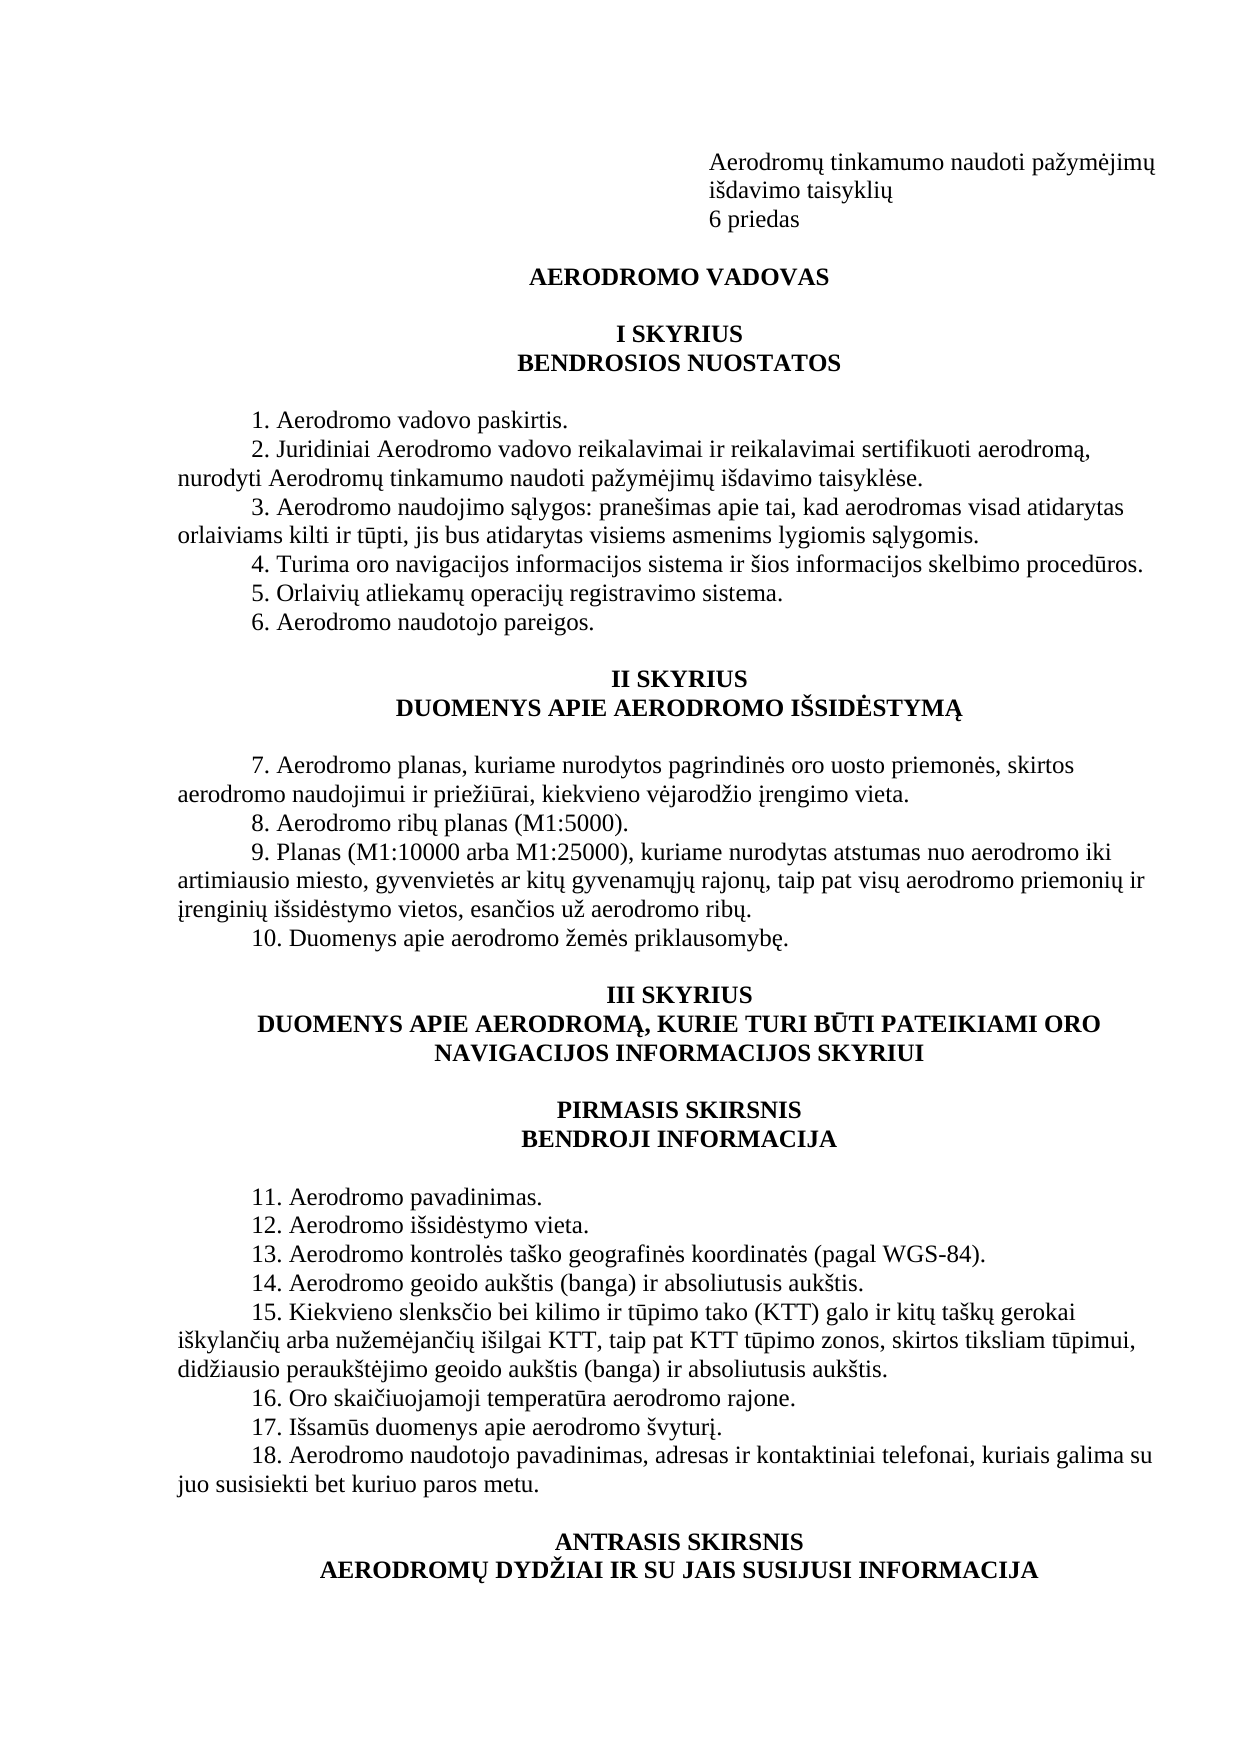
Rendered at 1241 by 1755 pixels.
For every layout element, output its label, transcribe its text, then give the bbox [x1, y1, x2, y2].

text 13. Aerodromo kontrolės taško geografinės koordinatės (pagal WGS-84). [177, 1239, 1181, 1268]
text 18. Aerodromo naudotojo pavadinimas, adresas ir kontaktiniai telefonai, kuriais galima su juo susisiekti bet kuriuo paros metu. [177, 1441, 1181, 1498]
text AERODROMŲ DYDŽIAI IR SU JAIS SUSIJUSI INFORMACIJA [177, 1556, 1181, 1584]
text DUOMENYS APIE AERODROMĄ, KURIE TURI BŪTI PATEIKIAMI ORO NAVIGACIJOS INFORMACIJOS SKYRIUI [177, 1009, 1181, 1067]
text BENDROJI INFORMACIJA [177, 1124, 1181, 1153]
text 7. Aerodromo planas, kuriame nurodytos pagrindinės oro uosto priemonės, skirtos aerodromo naudojimui ir priežiūrai, kiekvieno vėjarodžio įrengimo vieta. [177, 751, 1181, 808]
text 11. Aerodromo pavadinimas. [177, 1182, 1181, 1211]
text 16. Oro skaičiuojamoji temperatūra aerodromo rajone. [177, 1383, 1181, 1412]
text III SKYRIUS [177, 981, 1181, 1009]
text išdavimo taisyklių [177, 176, 1181, 204]
text ANTRASIS SKIRSNIS [177, 1527, 1181, 1556]
text 17. Išsamūs duomenys apie aerodromo švyturį. [177, 1412, 1181, 1441]
text DUOMENYS APIE AERODROMO IŠSIDĖSTYMĄ [177, 693, 1181, 722]
text 15. Kiekvieno slenksčio bei kilimo ir tūpimo tako (KTT) galo ir kitų taškų gerokai iškylančių arba nužemėjančių išilgai KTT, taip pat KTT tūpimo zonos, skirtos tiksliam tūpimui, didžiausio peraukštėjimo geoido aukštis (banga) ir absoliutusis aukštis. [177, 1297, 1181, 1383]
text I SKYRIUS [177, 319, 1181, 348]
text 2. Juridiniai Aerodromo vadovo reikalavimai ir reikalavimai sertifikuoti aerodromą, nurodyti Aerodromų tinkamumo naudoti pažymėjimų išdavimo taisyklėse. [177, 434, 1181, 492]
text 8. Aerodromo ribų planas (M1:5000). [177, 808, 1181, 837]
text 3. Aerodromo naudojimo sąlygos: pranešimas apie tai, kad aerodromas visad atidarytas orlaiviams kilti ir tūpti, jis bus atidarytas visiems asmenims lygiomis sąlygomis. [177, 492, 1181, 549]
text 12. Aerodromo išsidėstymo vieta. [177, 1211, 1181, 1239]
text AERODROMO VADOVAS [177, 262, 1181, 291]
text II SKYRIUS [177, 664, 1181, 693]
text 6. Aerodromo naudotojo pareigos. [177, 607, 1181, 636]
text 5. Orlaivių atliekamų operacijų registravimo sistema. [177, 578, 1181, 607]
text 4. Turima oro navigacijos informacijos sistema ir šios informacijos skelbimo procedūros. [177, 549, 1181, 578]
text PIRMASIS SKIRSNIS [177, 1096, 1181, 1124]
text 14. Aerodromo geoido aukštis (banga) ir absoliutusis aukštis. [177, 1268, 1181, 1297]
text 10. Duomenys apie aerodromo žemės priklausomybę. [177, 923, 1181, 952]
text Aerodromų tinkamumo naudoti pažymėjimų [177, 147, 1181, 176]
text 6 priedas [177, 204, 1181, 233]
text 9. Planas (M1:10000 arba M1:25000), kuriame nurodytas atstumas nuo aerodromo iki artimiausio miesto, gyvenvietės ar kitų gyvenamųjų rajonų, taip pat visų aerodromo priemonių ir įrenginių išsidėstymo vietos, esančios už aerodromo ribų. [177, 837, 1181, 923]
text BENDROSIOS NUOSTATOS [177, 348, 1181, 377]
text 1. Aerodromo vadovo paskirtis. [177, 406, 1181, 434]
